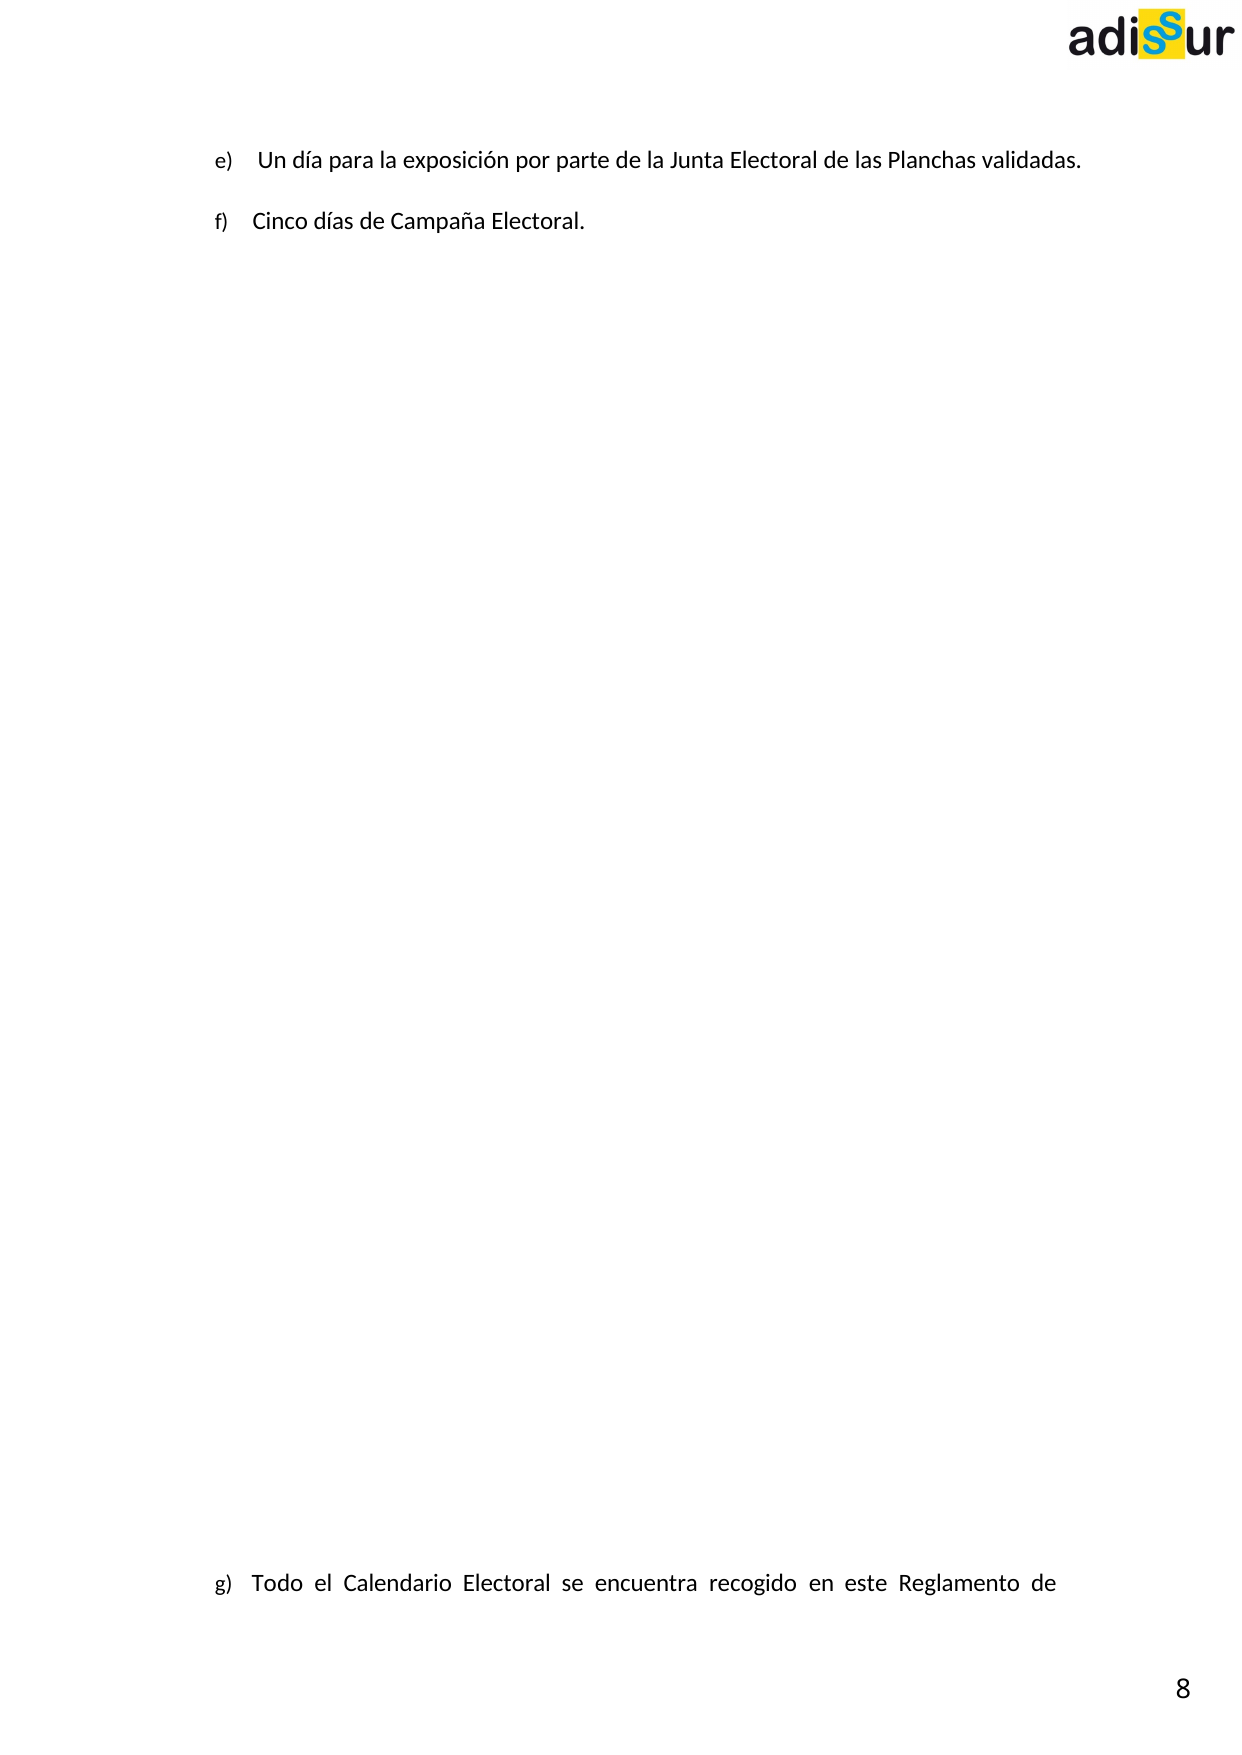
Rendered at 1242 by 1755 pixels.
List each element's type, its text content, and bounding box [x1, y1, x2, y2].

list Cinco días de Campaña Electoral. [214, 205, 1242, 236]
list Un día para la exposición por parte de la Junta Electoral de las Planchas validadas. [214, 144, 1242, 174]
